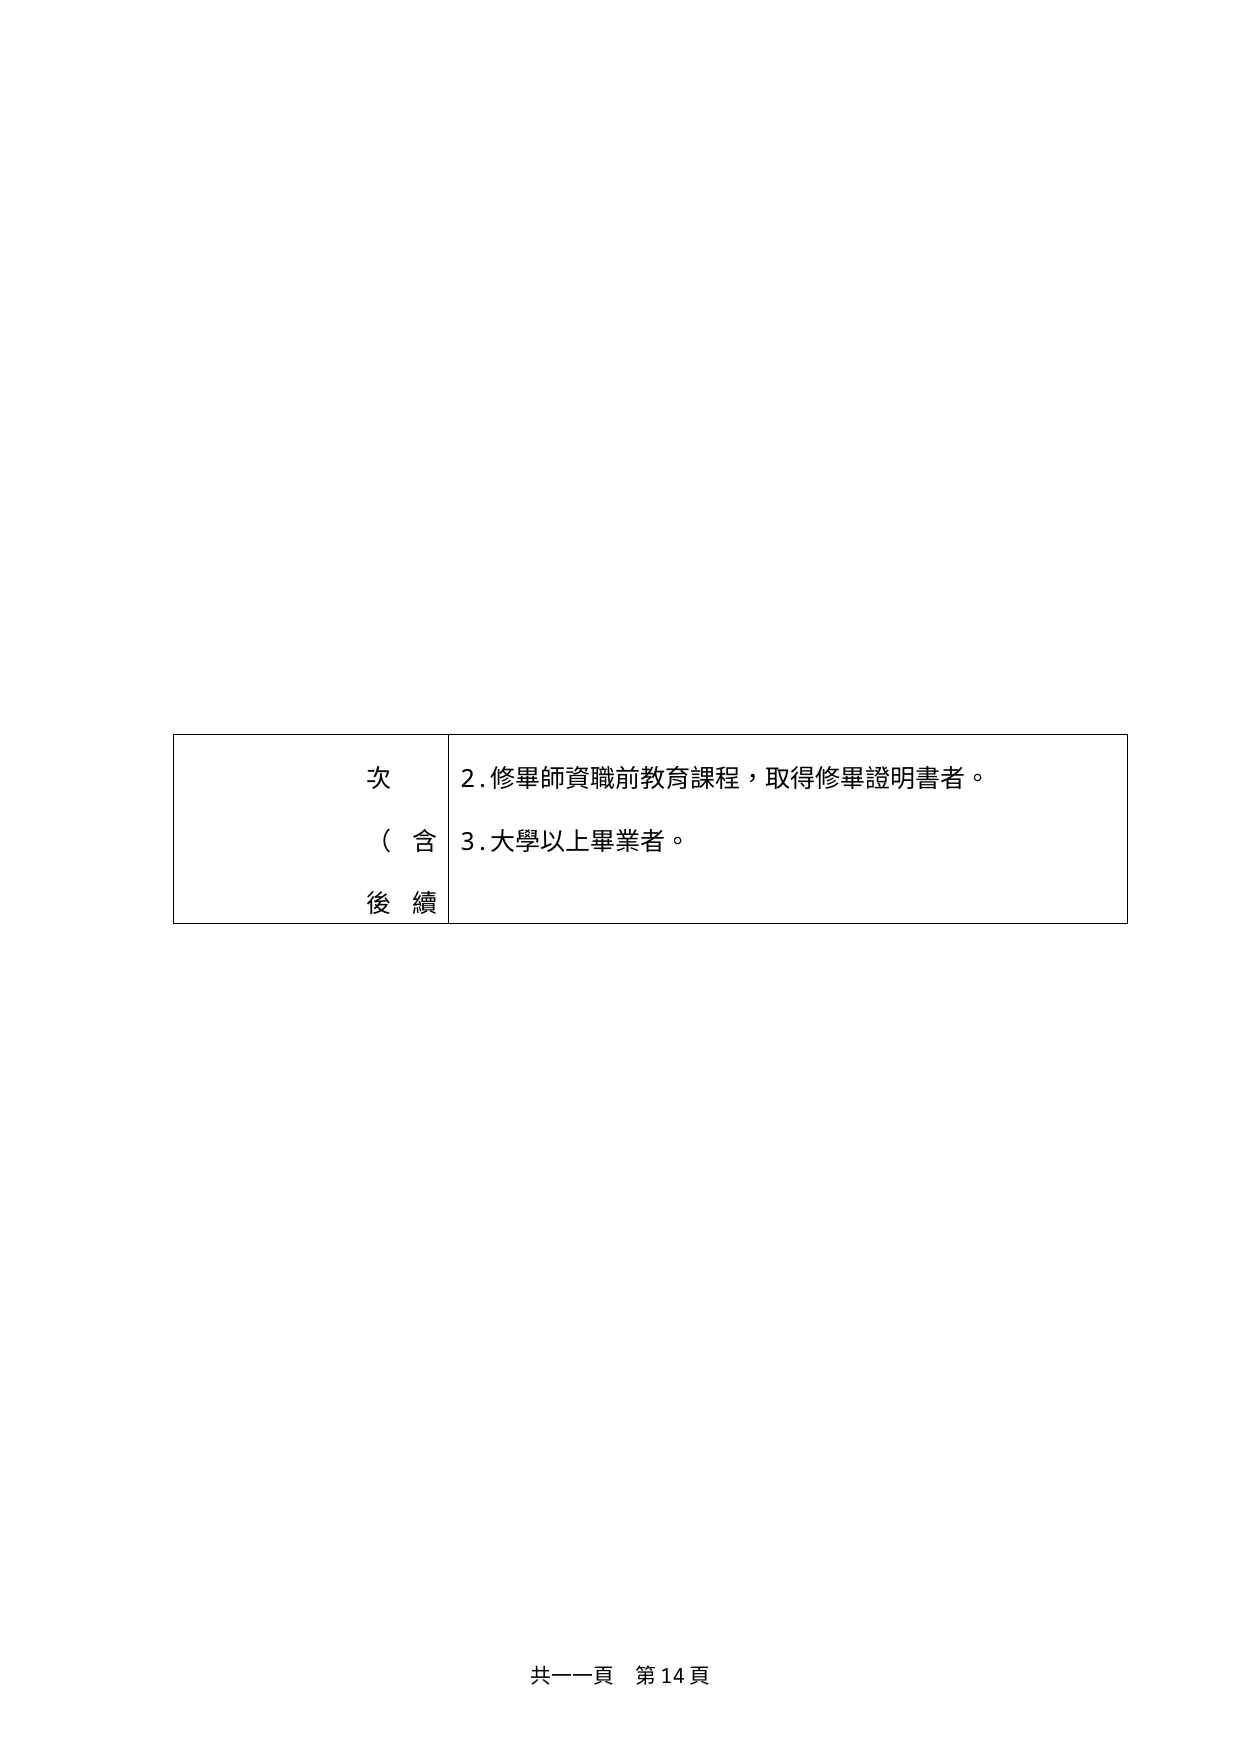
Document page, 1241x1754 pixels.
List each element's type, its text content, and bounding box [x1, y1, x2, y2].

table_cell 次（含後續 [174, 735, 448, 923]
table_cell 2.修畢師資職前教育課程，取得修畢證明書者。 3.大學以上畢業者。 [449, 735, 1127, 923]
